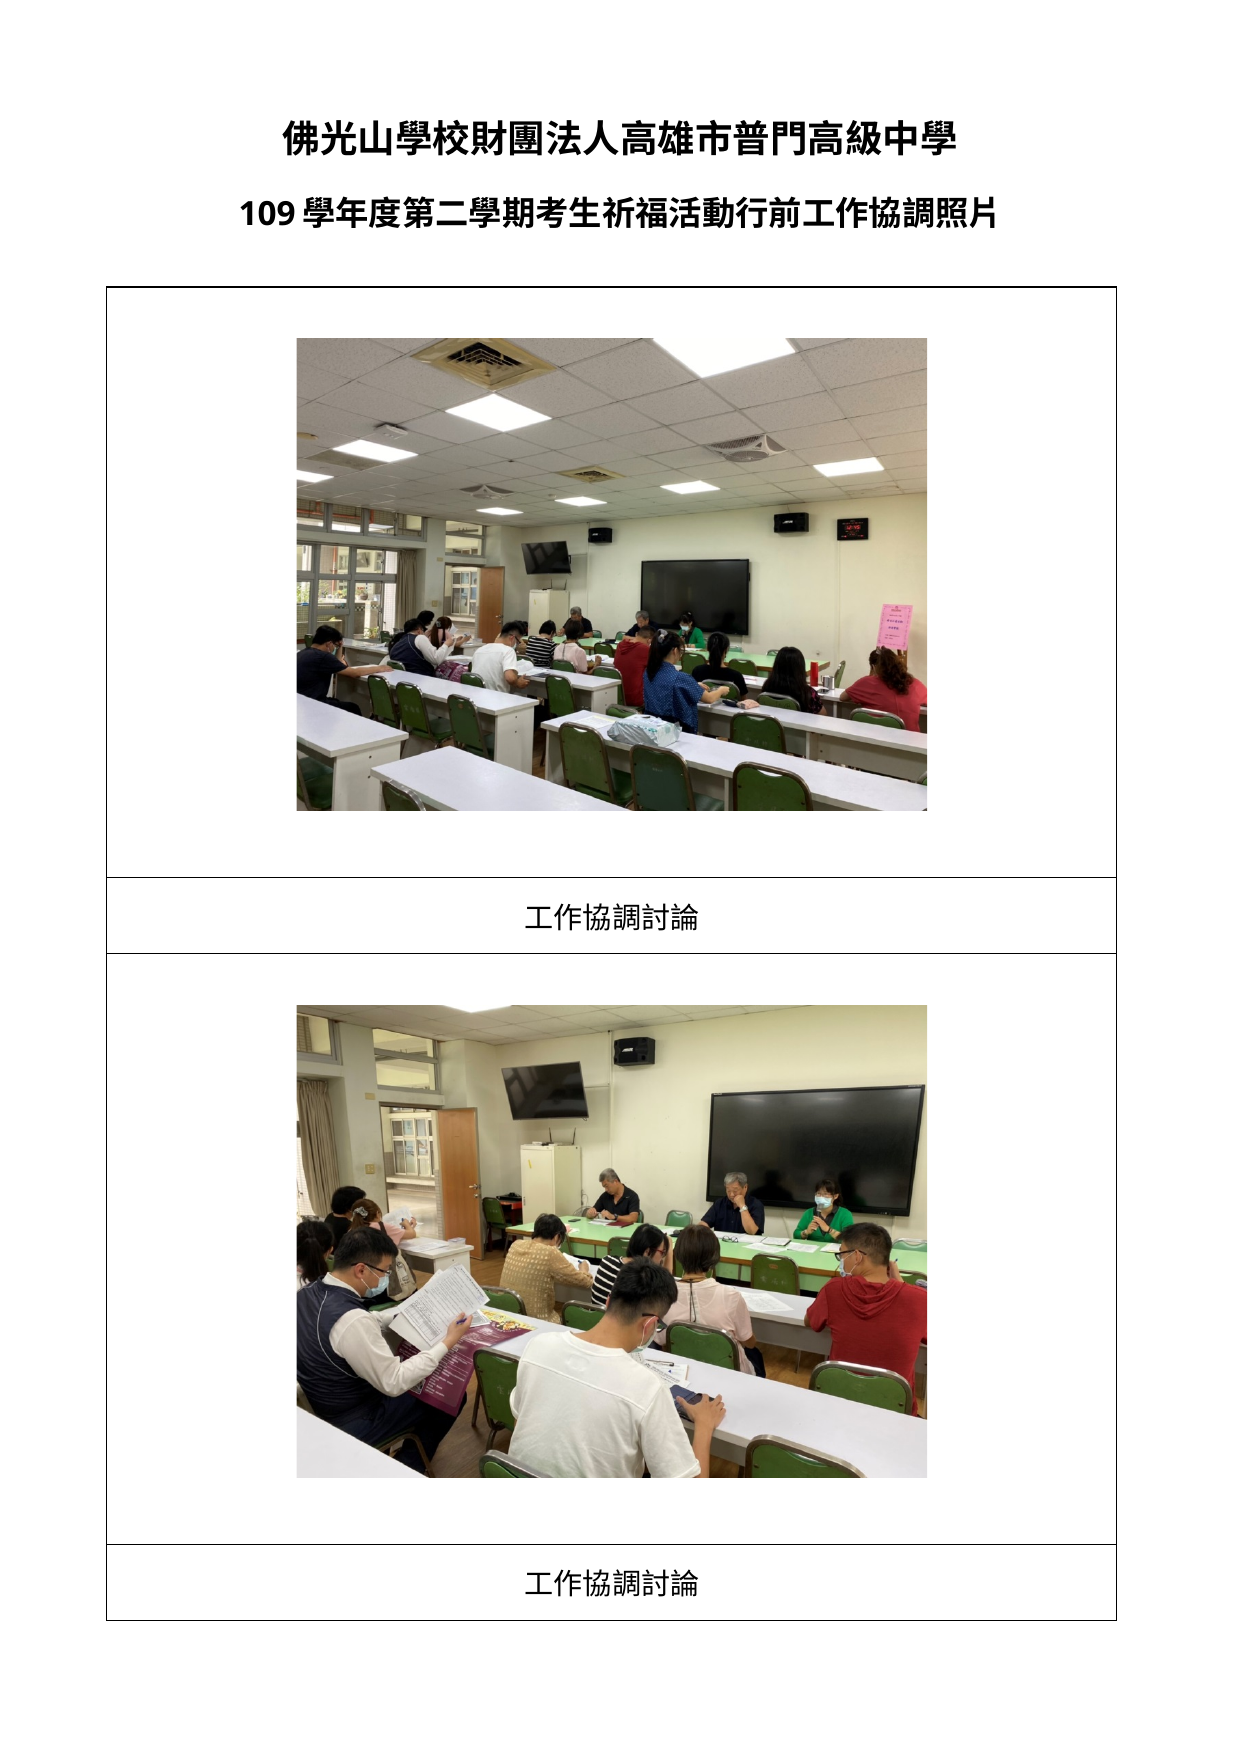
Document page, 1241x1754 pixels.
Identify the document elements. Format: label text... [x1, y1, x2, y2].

table_cell [107, 954, 1116, 1543]
picture [296, 338, 928, 811]
text 109學年度第二學期考生祈福活動行前工作協調照片 [118, 174, 1122, 249]
picture [296, 1005, 928, 1478]
table_cell 工作協調討論 [107, 878, 1116, 953]
table_cell 工作協調討論 [107, 1545, 1116, 1619]
table_header [107, 288, 1116, 877]
text 佛光山學校財團法人高雄市普門高級中學 [118, 99, 1122, 174]
